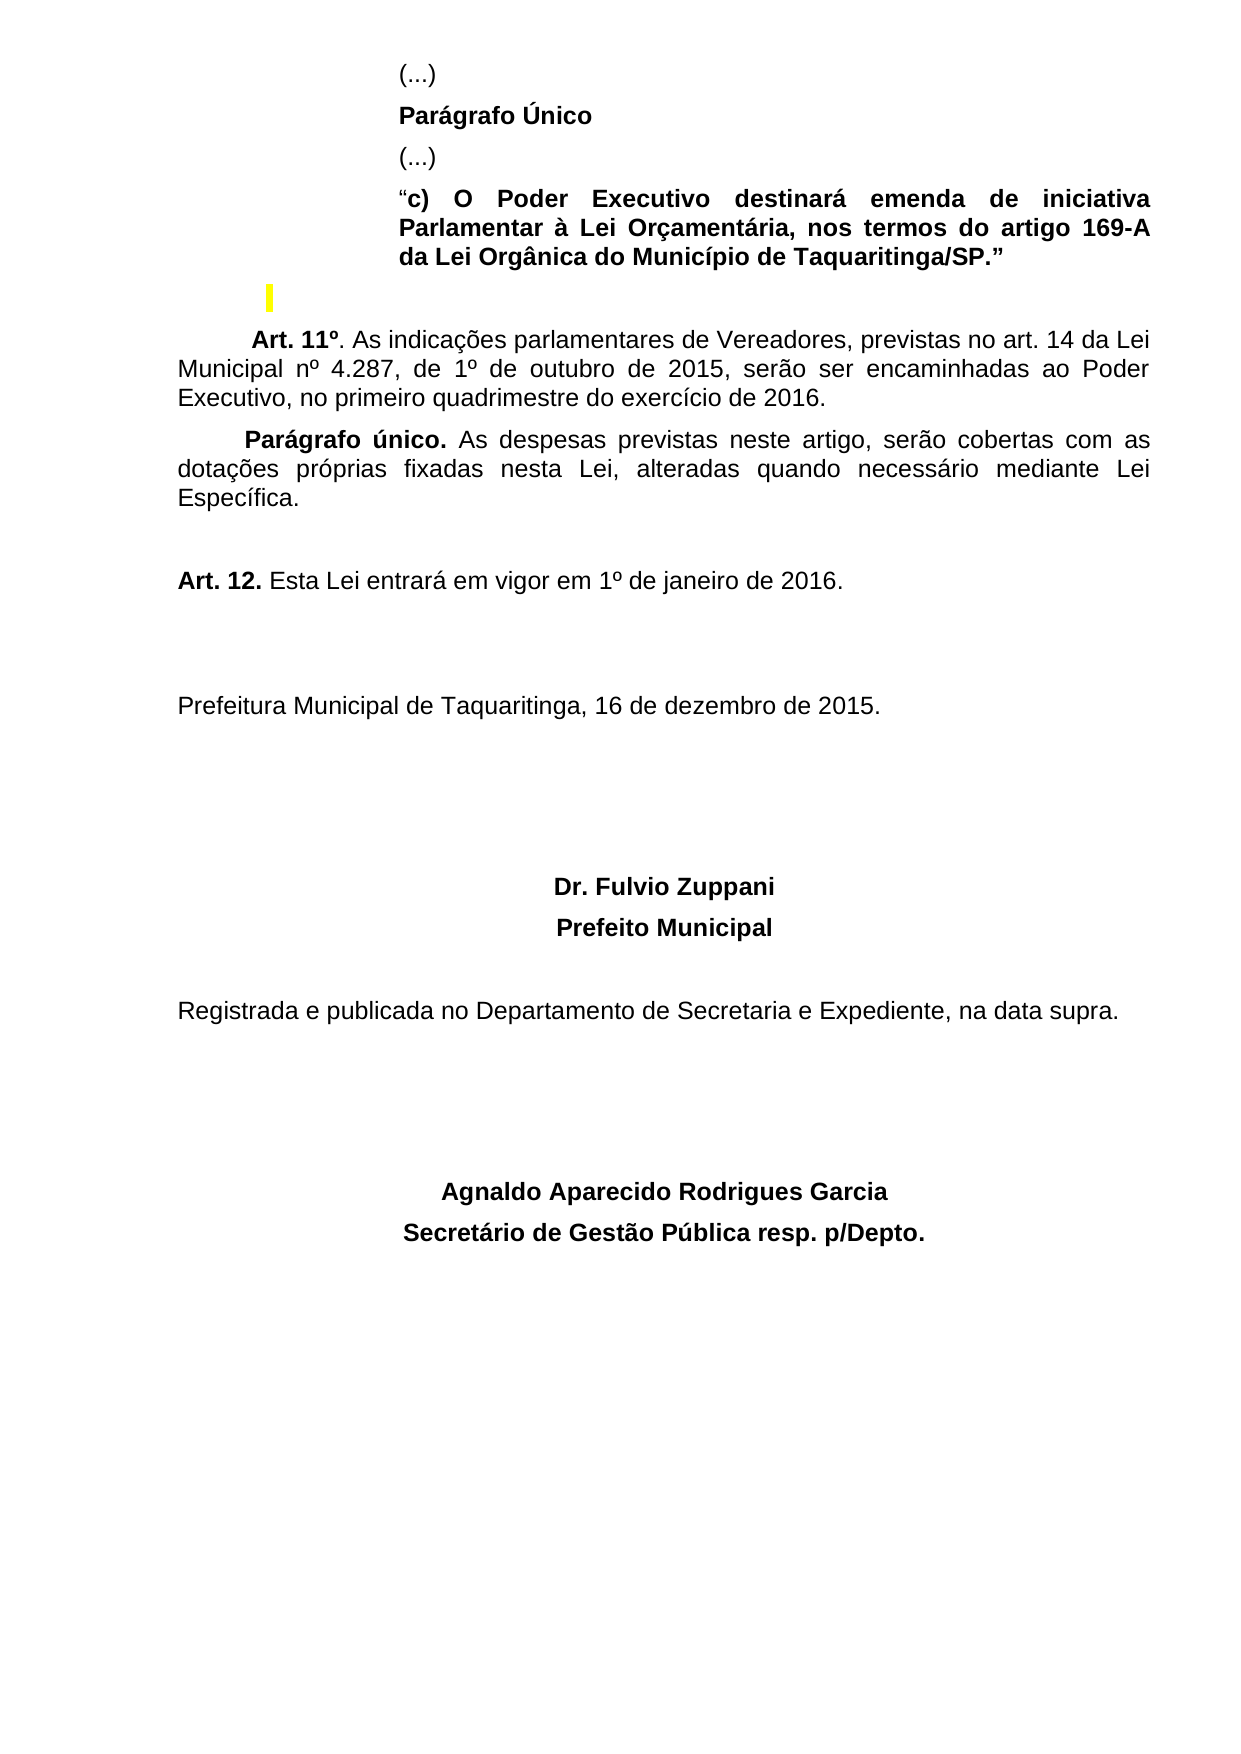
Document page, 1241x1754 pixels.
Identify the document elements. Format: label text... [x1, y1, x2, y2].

text Art. 11º. As indicações parlamentares de Vereadores, previstas no art. 14 da Lei Municipal nº 4.287, de 1º de outubro de 2015, serão ser encaminhadas ao Poder Executivo, no primeiro quadrimestre do exercício de 2016. [177, 325, 1152, 412]
text (...) [310, 142, 1152, 171]
text Parágrafo Único [310, 101, 1152, 130]
text Registrada e publicada no Departamento de Secretaria e Expediente, na data supra. [177, 996, 1152, 1025]
text Dr. Fulvio Zuppani [177, 871, 1152, 900]
text Art. 12. Esta Lei entrará em vigor em 1º de janeiro de 2016. [177, 566, 1152, 595]
text Prefeito Municipal [177, 913, 1152, 942]
text Prefeitura Municipal de Taquaritinga, 16 de dezembro de 2015. [177, 691, 1152, 720]
text Parágrafo único. As despesas previstas neste artigo, serão cobertas com as dotações próprias fixadas nesta Lei, alteradas quando necessário mediante Lei Específica. [177, 425, 1152, 512]
text Agnaldo Aparecido Rodrigues Garcia [177, 1177, 1152, 1206]
text “c) O Poder Executivo destinará emenda de iniciativa Parlamentar à Lei Orçamentária, nos termos do artigo 169-A da Lei Orgânica do Município de Taquaritinga/SP.” [398, 184, 1152, 271]
text (...) [310, 59, 1152, 88]
text Secretário de Gestão Pública resp. p/Depto. [177, 1218, 1152, 1247]
